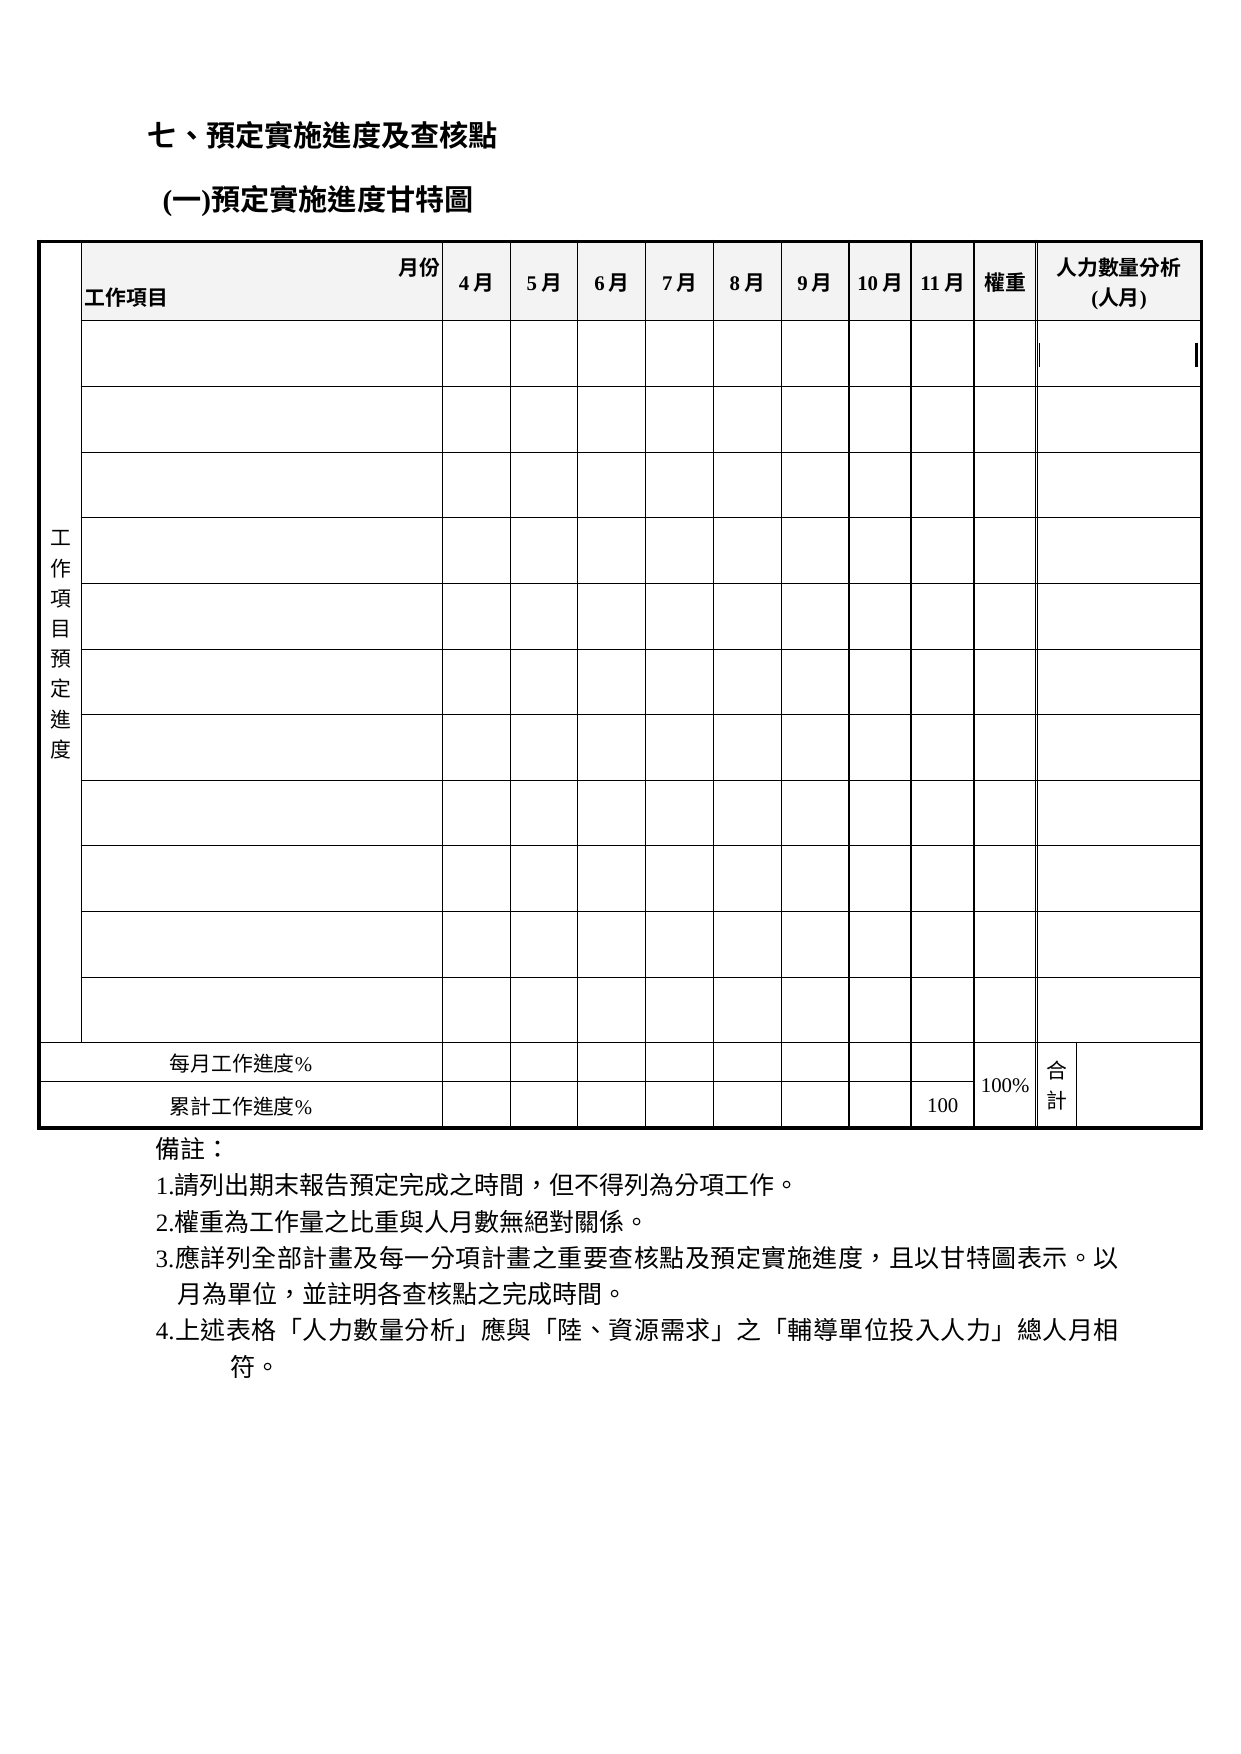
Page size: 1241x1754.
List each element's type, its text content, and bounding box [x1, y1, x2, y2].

table_header 11月 [912, 243, 973, 320]
table_cell [975, 650, 1035, 714]
table_cell [646, 912, 713, 977]
table_cell [1038, 781, 1200, 845]
table_cell [578, 846, 645, 911]
table_cell [912, 846, 973, 911]
table_cell [578, 387, 645, 452]
table_cell [782, 715, 848, 780]
table_cell [1038, 650, 1200, 714]
table_cell [646, 584, 713, 648]
table_cell [714, 846, 781, 911]
table_cell [1077, 1043, 1200, 1126]
table_cell [646, 650, 713, 714]
table_cell [714, 912, 781, 977]
table_cell [714, 978, 781, 1042]
table_cell [511, 387, 577, 452]
table_cell [511, 912, 577, 977]
table_cell [82, 453, 442, 517]
table_cell [975, 978, 1035, 1042]
table_cell [975, 715, 1035, 780]
table_cell [782, 1043, 848, 1081]
table_cell [511, 584, 577, 648]
table_cell [850, 781, 910, 845]
table_cell [646, 387, 713, 452]
table_cell [82, 912, 442, 977]
table_cell [975, 846, 1035, 911]
table_header 7月 [646, 243, 713, 320]
table_cell [782, 978, 848, 1042]
table_cell [443, 1082, 510, 1126]
table_cell [511, 518, 577, 583]
table_cell [975, 453, 1035, 517]
table_header 10月 [850, 243, 910, 320]
table_cell [782, 518, 848, 583]
table_cell [443, 650, 510, 714]
table_cell [578, 453, 645, 517]
table_cell [782, 912, 848, 977]
table_cell [850, 912, 910, 977]
table_cell [578, 321, 645, 386]
table_cell [82, 846, 442, 911]
table_cell [714, 518, 781, 583]
table_cell [82, 715, 442, 780]
table_cell [782, 846, 848, 911]
table_cell [782, 321, 848, 386]
table_cell [1038, 584, 1200, 648]
table_cell [511, 978, 577, 1042]
text (一)預定實施進度甘特圖 [162, 176, 1122, 218]
table_cell [443, 518, 510, 583]
table_cell [975, 387, 1035, 452]
table_cell [578, 584, 645, 648]
table_cell [850, 1082, 910, 1126]
table_cell [82, 650, 442, 714]
table_cell [1038, 846, 1200, 911]
table_cell [850, 1043, 910, 1081]
table_cell [443, 453, 510, 517]
table_cell [646, 1082, 713, 1126]
table_cell 合 計 [1038, 1043, 1076, 1126]
table_cell [646, 321, 713, 386]
table_header 月份 工作項目 [82, 243, 442, 320]
table_cell [850, 978, 910, 1042]
table_cell [714, 1082, 781, 1126]
table_cell [782, 584, 848, 648]
table_cell [912, 518, 973, 583]
text 4.上述表格「人力數量分析」應與「陸、資源需求」之「輔導單位投入人力」總人月相符。 [156, 1311, 1122, 1383]
table_cell [714, 715, 781, 780]
table_cell [646, 781, 713, 845]
table_header 人力數量分析 (人月) [1038, 243, 1200, 320]
table_cell [1038, 978, 1200, 1042]
table_cell [511, 1082, 577, 1126]
table_cell [578, 781, 645, 845]
table_cell [443, 846, 510, 911]
table_cell [1038, 912, 1200, 977]
table_cell [912, 453, 973, 517]
table_cell [975, 912, 1035, 977]
table_cell [1038, 387, 1200, 452]
subtitle 七、預定實施進度及查核點 [148, 113, 1122, 155]
table_cell [82, 584, 442, 648]
table_cell [511, 781, 577, 845]
table_cell [511, 650, 577, 714]
table_header 6月 [578, 243, 645, 320]
table_cell [578, 715, 645, 780]
table_cell [912, 912, 973, 977]
table_cell [443, 1043, 510, 1081]
table_cell [850, 453, 910, 517]
table_header 8月 [714, 243, 781, 320]
table_cell [912, 1043, 973, 1081]
table_cell [578, 912, 645, 977]
table_cell [1038, 321, 1200, 386]
table_cell [578, 978, 645, 1042]
table_cell [646, 518, 713, 583]
table_cell [912, 715, 973, 780]
table_cell [850, 584, 910, 648]
table_cell [443, 978, 510, 1042]
table_cell 累計工作進度% [41, 1082, 442, 1126]
table_cell [646, 453, 713, 517]
table_cell [912, 387, 973, 452]
table_cell [511, 715, 577, 780]
table_cell [578, 1043, 645, 1081]
table_cell [646, 978, 713, 1042]
table_header 5月 [511, 243, 577, 320]
table_cell [975, 518, 1035, 583]
table_cell [646, 715, 713, 780]
table_cell [443, 715, 510, 780]
table_cell [912, 978, 973, 1042]
table_cell [1038, 518, 1200, 583]
table_cell 每月工作進度% [41, 1043, 442, 1081]
table_cell [82, 387, 442, 452]
table_cell [714, 321, 781, 386]
text 備註： [156, 1130, 1122, 1166]
table_cell [578, 650, 645, 714]
text 1.請列出期末報告預定完成之時間，但不得列為分項工作。 [156, 1166, 1122, 1202]
table_cell [850, 387, 910, 452]
table_cell 100% [975, 1043, 1035, 1126]
table_cell [511, 1043, 577, 1081]
table_cell [1038, 453, 1200, 517]
table_header 權重 [975, 243, 1035, 320]
table_cell [714, 650, 781, 714]
table_cell [82, 518, 442, 583]
text 3.應詳列全部計畫及每一分項計畫之重要查核點及預定實施進度，且以甘特圖表示。以月為單位，並註明各查核點之完成時間。 [155, 1238, 1122, 1311]
table_cell [912, 584, 973, 648]
table_cell [850, 518, 910, 583]
table_cell [850, 321, 910, 386]
table_cell [578, 1082, 645, 1126]
table_cell [714, 387, 781, 452]
table_cell [443, 781, 510, 845]
table_cell [714, 781, 781, 845]
table_cell [714, 584, 781, 648]
table_cell [714, 1043, 781, 1081]
table_cell [782, 387, 848, 452]
table_cell [646, 1043, 713, 1081]
table_cell [443, 912, 510, 977]
table_cell [578, 518, 645, 583]
table_cell [850, 715, 910, 780]
table_cell [511, 453, 577, 517]
table_cell [782, 781, 848, 845]
table_cell 100 [912, 1082, 973, 1126]
table_cell [82, 978, 442, 1042]
table_cell [82, 781, 442, 845]
table_cell [511, 846, 577, 911]
table_cell [511, 321, 577, 386]
table_cell [975, 321, 1035, 386]
table_cell [82, 321, 442, 386]
text 2.權重為工作量之比重與人月數無絕對關係。 [156, 1202, 1122, 1238]
table_header 4月 [443, 243, 510, 320]
table_cell [646, 846, 713, 911]
table_cell [975, 584, 1035, 648]
table_cell [443, 387, 510, 452]
table_cell [975, 781, 1035, 845]
table_cell [443, 321, 510, 386]
table_cell [782, 650, 848, 714]
table_header 工 作 項 目 預 定 進 度 [41, 243, 81, 1042]
table_cell [850, 650, 910, 714]
table_cell [714, 453, 781, 517]
table_cell [443, 584, 510, 648]
table_cell [912, 321, 973, 386]
table_cell [912, 781, 973, 845]
table_cell [1038, 715, 1200, 780]
table_header 9月 [782, 243, 848, 320]
table_cell [850, 846, 910, 911]
table_cell [782, 453, 848, 517]
table_cell [782, 1082, 848, 1126]
table_cell [912, 650, 973, 714]
